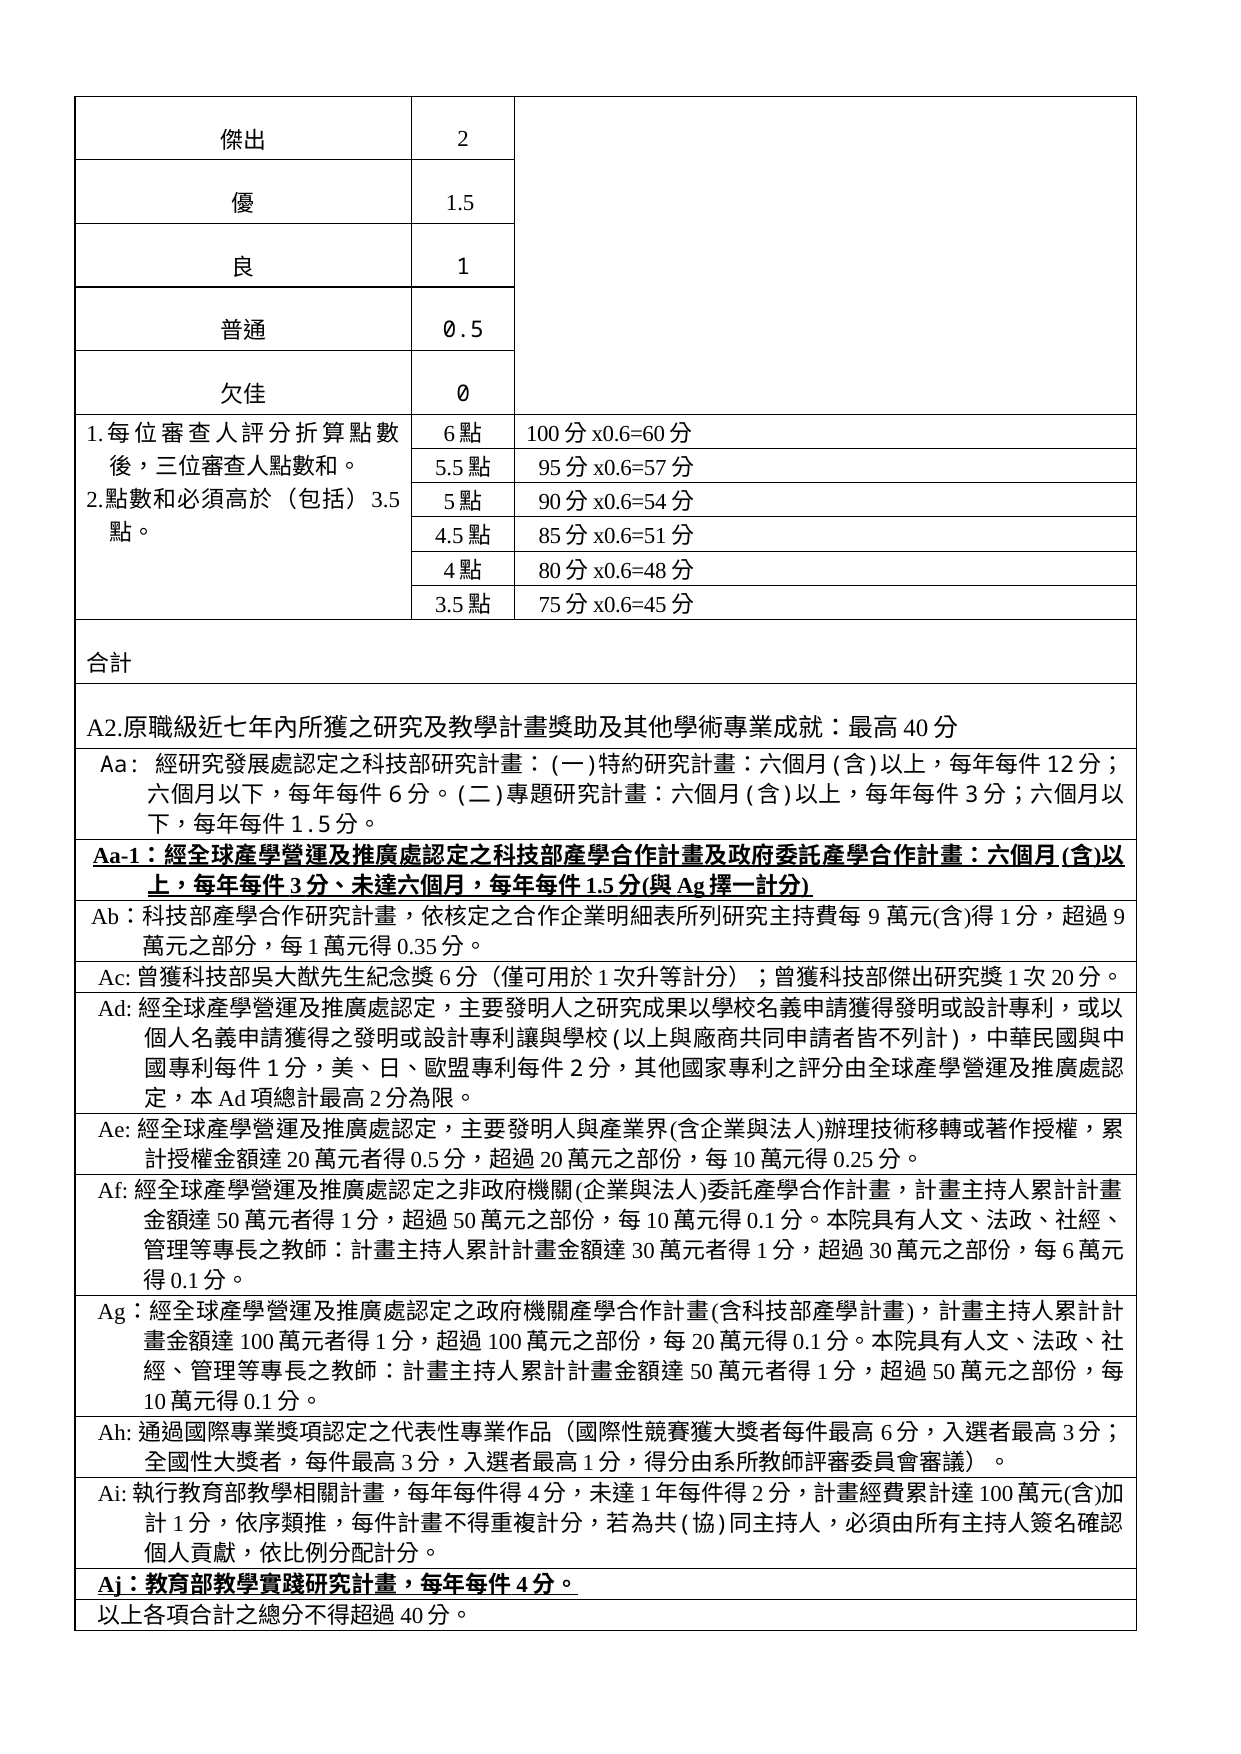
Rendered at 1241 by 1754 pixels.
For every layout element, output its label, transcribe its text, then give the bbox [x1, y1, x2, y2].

table_cell 1.每位審查人評分折算點數後，三位審查人點數和。 2.點數和必須高於（包括）3.5點。 [76, 415, 411, 619]
table_cell 2 [412, 97, 514, 159]
table_cell Aj：教育部教學實踐研究計畫，每年每件4分。 [76, 1569, 1136, 1599]
table_cell 5點 [412, 483, 514, 516]
table_cell 4點 [412, 552, 514, 585]
table_cell Ac: 曾獲科技部吳大猷先生紀念獎6分（僅可用於1次升等計分）；曾獲科技部傑出研究獎1次20分。 [76, 962, 1136, 992]
table_cell Ah: 通過國際專業獎項認定之代表性專業作品（國際性競賽獲大獎者每件最高6分，入選者最高3分；全國性大獎者，每件最高3分，入選者最高1分，得分由系所教師評審委員會審議）。 [76, 1417, 1136, 1477]
table_cell Af: 經全球產學營運及推廣處認定之非政府機關(企業與法人)委託產學合作計畫，計畫主持人累計計畫金額達50萬元者得1分，超過50萬元之部份，每10萬元得0.1分。本院具有人文、法政、社經、管理等專長之教師：計畫主持人累計計畫金額達30萬元者得1分，超過30萬元之部份，每6萬元得0.1分。 [76, 1175, 1136, 1295]
table_cell 1.5 [412, 160, 514, 223]
table_cell 1 [412, 224, 514, 286]
table_cell Aa-1：經全球產學營運及推廣處認定之科技部產學合作計畫及政府委託產學合作計畫：六個月(含)以上，每年每件3分、未達六個月，每年每件1.5分(與Ag擇一計分) [76, 840, 1136, 900]
table_cell A2.原職級近七年內所獲之研究及教學計畫獎助及其他學術專業成就：最高40分 [76, 684, 1136, 748]
table_cell 80分x0.6=48分 [515, 552, 1136, 585]
table_cell 優 [76, 160, 411, 223]
table_cell Ai: 執行教育部教學相關計畫，每年每件得4分，未達1年每件得2分，計畫經費累計達100萬元(含)加計1分，依序類推，每件計畫不得重複計分，若為共(協)同主持人，必須由所有主持人簽名確認個人貢獻，依比例分配計分。 [76, 1478, 1136, 1568]
table_cell 合計 [76, 620, 1136, 683]
table_cell 4.5點 [412, 517, 514, 551]
table_cell 5.5點 [412, 449, 514, 482]
table_cell 欠佳 [76, 351, 411, 413]
table_cell 以上各項合計之總分不得超過40分。 [76, 1600, 1136, 1629]
table_cell Aa: 經研究發展處認定之科技部研究計畫：(一)特約研究計畫：六個月(含)以上，每年每件12分；六個月以下，每年每件6分。(二)專題研究計畫：六個月(含)以上，每年每件3分；六個月以下，每年每件1.5分。 [76, 749, 1136, 839]
table_cell Ad: 經全球產學營運及推廣處認定，主要發明人之研究成果以學校名義申請獲得發明或設計專利，或以個人名義申請獲得之發明或設計專利讓與學校(以上與廠商共同申請者皆不列計)，中華民國與中國專利每件1分，美、日、歐盟專利每件2分，其他國家專利之評分由全球產學營運及推廣處認定，本Ad項總計最高2分為限。 [76, 993, 1136, 1113]
table_cell 90分x0.6=54分 [515, 483, 1136, 516]
table_cell 85分x0.6=51分 [515, 517, 1136, 551]
table_cell [515, 97, 1136, 413]
table_cell 普通 [76, 288, 411, 350]
table_cell 95分x0.6=57分 [515, 449, 1136, 482]
table_cell 6點 [412, 415, 514, 448]
table_cell 3.5點 [412, 586, 514, 619]
table_cell Ae: 經全球產學營運及推廣處認定，主要發明人與產業界(含企業與法人)辦理技術移轉或著作授權，累計授權金額達20萬元者得0.5分，超過20萬元之部份，每10萬元得0.25分。 [76, 1114, 1136, 1174]
table_cell 0 [412, 351, 514, 413]
table_cell 0.5 [412, 288, 514, 350]
table_cell 傑出 [76, 97, 411, 159]
table_cell 100分x0.6=60分 [515, 415, 1136, 448]
table_cell 75分x0.6=45分 [515, 586, 1136, 619]
table_cell Ab：科技部產學合作研究計畫，依核定之合作企業明細表所列研究主持費每9 萬元(含)得1分，超過9 萬元之部分，每1萬元得0.35分。 [76, 901, 1136, 961]
table_cell 良 [76, 224, 411, 286]
table_cell Ag：經全球產學營運及推廣處認定之政府機關產學合作計畫(含科技部產學計畫)，計畫主持人累計計畫金額達100萬元者得1分，超過100萬元之部份，每20萬元得0.1分。本院具有人文、法政、社經、管理等專長之教師：計畫主持人累計計畫金額達50萬元者得1分，超過50萬元之部份，每10萬元得0.1分。 [76, 1296, 1136, 1416]
